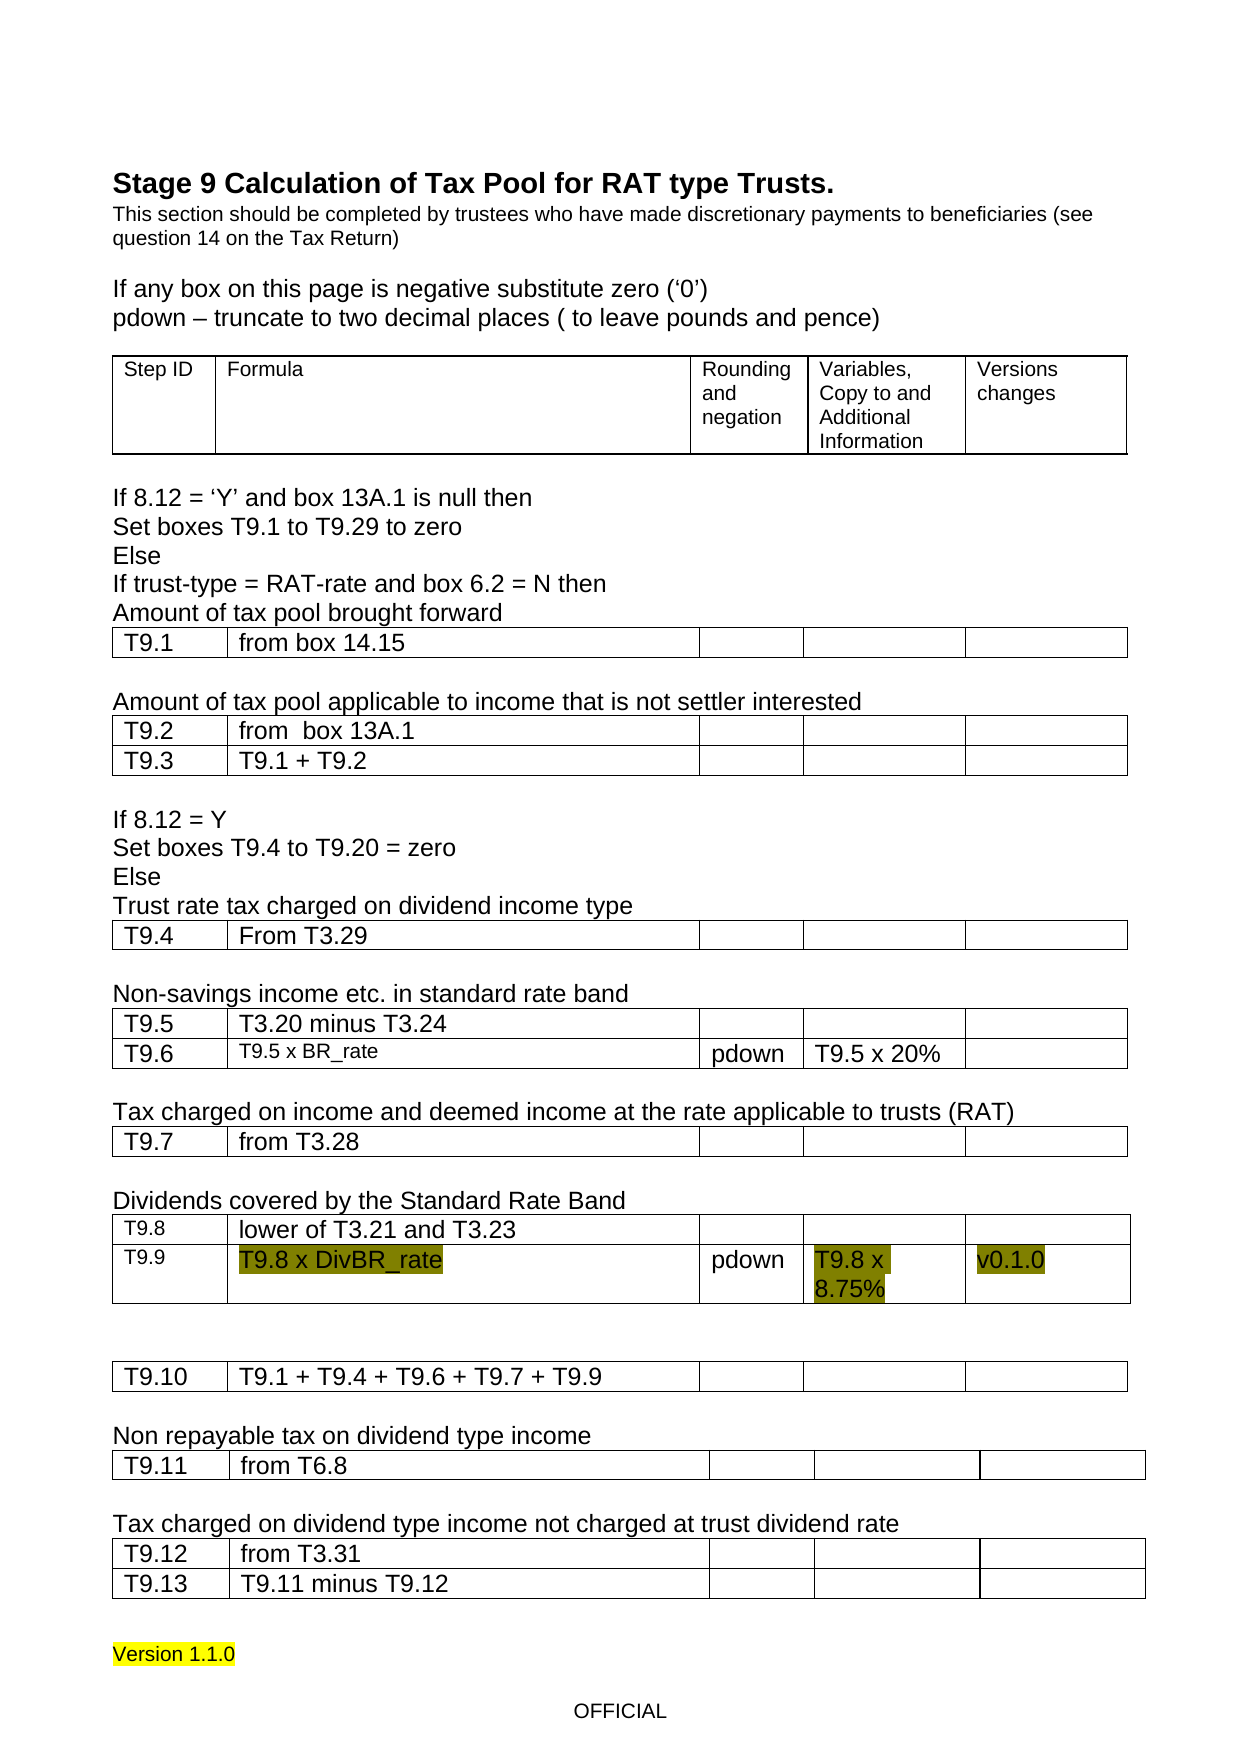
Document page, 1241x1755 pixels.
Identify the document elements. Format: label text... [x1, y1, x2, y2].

table_header lower of T3.21 and T3.23 [228, 1215, 699, 1244]
text Amount of tax pool applicable to income that is not settler interested [112, 686, 1128, 715]
table_cell T9.8 x DivBR_rate [228, 1245, 699, 1303]
table_cell T9.11 minus T9.12 [230, 1569, 709, 1597]
text Else [112, 541, 1128, 569]
table_header T9.5 [113, 1009, 227, 1038]
table_cell pdown [700, 1039, 803, 1067]
table_header [981, 1451, 1145, 1479]
text Set boxes T9.4 to T9.20 = zero [112, 833, 1128, 862]
table_cell [804, 746, 965, 775]
table_header from T3.31 [230, 1539, 709, 1568]
table_header T9.12 [113, 1539, 229, 1568]
text Trust rate tax charged on dividend income type [112, 891, 1128, 919]
table_header [700, 1009, 803, 1038]
table_header [815, 1451, 979, 1479]
table_header [700, 628, 803, 657]
table_header [966, 1215, 1130, 1244]
table_header from box 14.15 [228, 628, 699, 657]
table_cell T9.5 x 20% [804, 1039, 965, 1067]
text This section should be completed by trustees who have made discretionary payments to beneficiaries (see question 14 on the Tax Return) [112, 202, 1128, 250]
table_header [815, 1539, 979, 1568]
subtitle Stage 9 Calculation of Tax Pool for RAT type Trusts. [112, 166, 1128, 200]
table_header [804, 1362, 965, 1391]
table_cell [710, 1569, 814, 1597]
table_cell T9.1 + T9.2 [228, 746, 699, 775]
table_header T9.2 [113, 716, 227, 745]
text pdown – truncate to two decimal places ( to leave pounds and pence) [112, 303, 1128, 331]
table_header Rounding and negation [691, 357, 807, 453]
table_cell v0.1.0 [966, 1245, 1130, 1303]
table_header [804, 716, 965, 745]
table_header [966, 1127, 1127, 1156]
table_cell T9.9 [113, 1245, 227, 1303]
table_header T9.1 [113, 628, 227, 657]
table_header [710, 1539, 814, 1568]
table_header [804, 1215, 965, 1244]
table_header [966, 1009, 1127, 1038]
table_cell T9.5 x BR_rate [228, 1039, 699, 1067]
table_cell [815, 1569, 979, 1597]
table_header [700, 1362, 803, 1391]
table_header from T3.28 [228, 1127, 699, 1156]
text If trust-type = RAT-rate and box 6.2 = N then [112, 569, 1128, 598]
text If 8.12 = ‘Y’ and box 13A.1 is null then [112, 483, 1128, 512]
table_header [710, 1451, 814, 1479]
table_header [700, 1215, 803, 1244]
table_header T9.7 [113, 1127, 227, 1156]
table_cell T9.8 x 8.75% [804, 1245, 965, 1303]
text Amount of tax pool brought forward [112, 598, 1128, 627]
text Set boxes T9.1 to T9.29 to zero [112, 512, 1128, 541]
table_header [700, 921, 803, 949]
text Non repayable tax on dividend type income [112, 1421, 1128, 1449]
text Dividends covered by the Standard Rate Band [112, 1186, 1128, 1214]
table_cell [700, 746, 803, 775]
table_cell pdown [700, 1245, 803, 1303]
table_header T9.1 + T9.4 + T9.6 + T9.7 + T9.9 [228, 1362, 699, 1391]
text Tax charged on dividend type income not charged at trust dividend rate [112, 1509, 1128, 1538]
table_header [804, 1127, 965, 1156]
table_header from box 13A.1 [228, 716, 699, 745]
table_header [804, 628, 965, 657]
table_cell T9.13 [113, 1569, 229, 1597]
table_header T9.10 [113, 1362, 227, 1391]
table_header Step ID [113, 357, 215, 453]
table_header [966, 628, 1127, 657]
table_header [700, 716, 803, 745]
table_header T9.11 [113, 1451, 229, 1479]
text If 8.12 = Y [112, 804, 1128, 833]
table_cell [981, 1569, 1145, 1597]
table_cell T9.3 [113, 746, 227, 775]
table_header T9.4 [113, 921, 227, 949]
text If any box on this page is negative substitute zero (‘0’) [112, 274, 1128, 303]
table_header [966, 921, 1127, 949]
text Else [112, 862, 1128, 891]
table_cell [966, 1039, 1127, 1067]
table_header T3.20 minus T3.24 [228, 1009, 699, 1038]
table_header [700, 1127, 803, 1156]
table_header Variables, Copy to and Additional Information [809, 357, 965, 453]
table_header [804, 921, 965, 949]
table_header [966, 716, 1127, 745]
text Non-savings income etc. in standard rate band [112, 979, 1128, 1008]
table_cell [966, 746, 1127, 775]
text Tax charged on income and deemed income at the rate applicable to trusts (RAT) [112, 1097, 1128, 1126]
table_header From T3.29 [228, 921, 699, 949]
table_header Formula [216, 357, 690, 453]
table_header from T6.8 [230, 1451, 709, 1479]
table_header [966, 1362, 1127, 1391]
table_header T9.8 [113, 1215, 227, 1244]
table_header [981, 1539, 1145, 1568]
table_cell T9.6 [113, 1039, 227, 1067]
table_header Versions changes [966, 357, 1126, 453]
table_header [804, 1009, 965, 1038]
